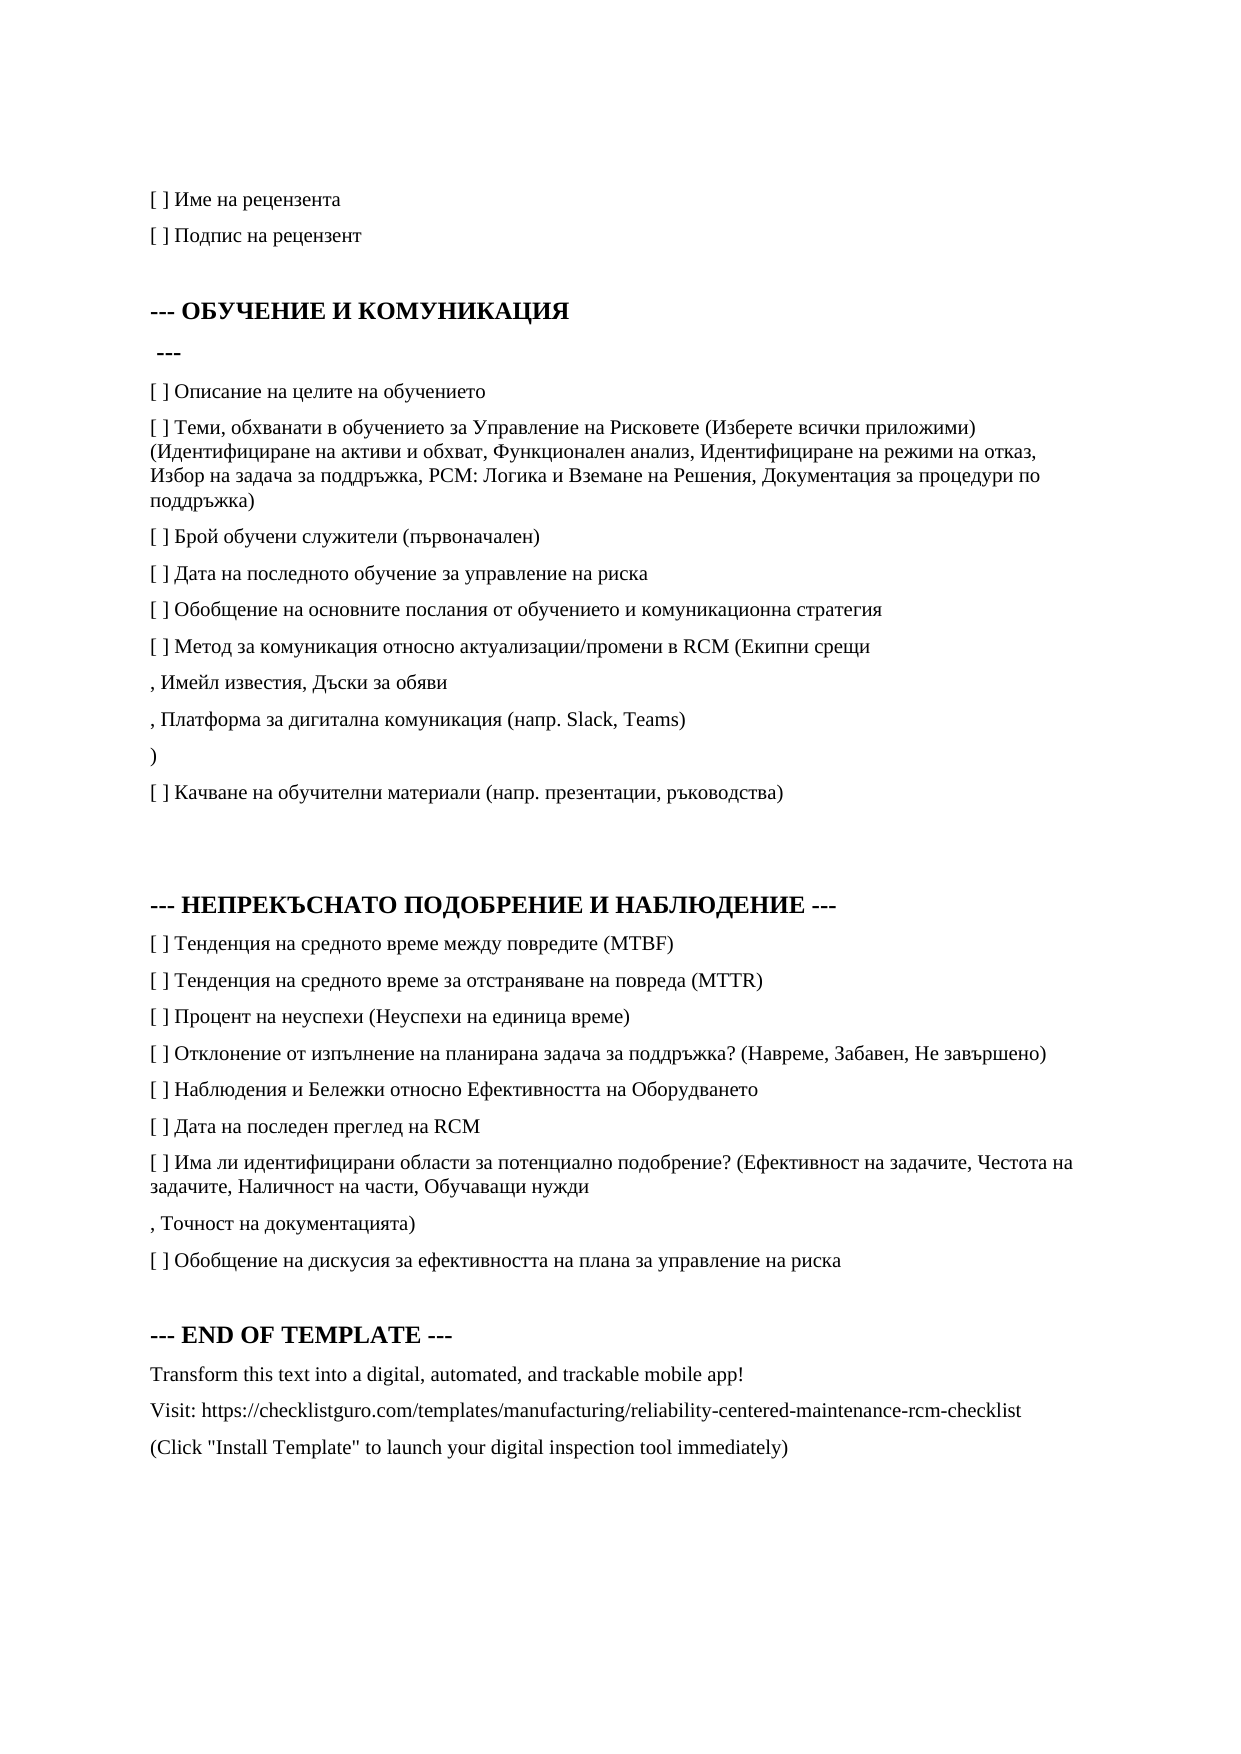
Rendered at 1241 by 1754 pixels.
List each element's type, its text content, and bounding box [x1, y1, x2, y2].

text [ ] Тенденция на средното време между повредите (MTBF) [150, 931, 1090, 955]
text [ ] Име на рецензента [150, 187, 1090, 211]
text [ ] Теми, обхванати в обучението за Управление на Рисковете (Изберете всички приложими) (Идентифициране на активи и обхват, Функционален анализ, Идентифициране на режими на отказ, Избор на задача за поддръжка, РCM: Логика и Вземане на Решения, Документация за процедури по поддръжка) [150, 415, 1090, 512]
text --- ОБУЧЕНИЕ И КОМУНИКАЦИЯ [150, 296, 1090, 325]
text [ ] Отклонение от изпълнение на планирана задача за поддръжка? (Навреме, Забавен, Не завършено) [150, 1041, 1090, 1065]
text [ ] Описание на целите на обучението [150, 379, 1090, 403]
text [ ] Брой обучени служители (първоначален) [150, 524, 1090, 548]
text Visit: https://checklistguro.com/templates/manufacturing/reliability-centered-maintenance-rcm-checklist [150, 1398, 1090, 1422]
text , Имейл известия, Дъски за обяви [150, 670, 1090, 694]
text [ ] Подпис на рецензент [150, 223, 1090, 247]
text , Точност на документацията) [150, 1211, 1090, 1235]
text [ ] Качване на обучителни материали (напр. презентации, ръководства) [150, 780, 1090, 804]
text [ ] Обобщение на дискусия за ефективността на плана за управление на риска [150, 1247, 1090, 1272]
text [ ] Има ли идентифицирани области за потенциално подобрение? (Ефективност на задачите, Честота на задачите, Наличност на части, Обучаващи нужди [150, 1150, 1090, 1198]
text Transform this text into a digital, automated, and trackable mobile app! [150, 1362, 1090, 1386]
text [ ] Дата на последното обучение за управление на риска [150, 561, 1090, 585]
text , Платформа за дигитална комуникация (напр. Slack, Teams) [150, 707, 1090, 731]
text [ ] Наблюдения и Бележки относно Ефективността на Оборудването [150, 1077, 1090, 1101]
text [ ] Дата на последен преглед на RCM [150, 1114, 1090, 1138]
text --- END OF TEMPLATE --- [150, 1321, 1090, 1349]
text [ ] Тенденция на средното време за отстраняване на повреда (MTTR) [150, 967, 1090, 992]
text --- НЕПРЕКЪСНАТО ПОДОБРЕНИЕ И НАБЛЮДЕНИЕ --- [150, 890, 1090, 918]
text [ ] Процент на неуспехи (Неуспехи на единица време) [150, 1004, 1090, 1028]
text [ ] Обобщение на основните послания от обучението и комуникационна стратегия [150, 597, 1090, 621]
text [ ] Метод за комуникация относно актуализации/промени в RCM (Екипни срещи [150, 634, 1090, 658]
text ) [150, 743, 1090, 767]
text (Click "Install Template" to launch your digital inspection tool immediately) [150, 1435, 1090, 1459]
text --- [150, 337, 1090, 366]
